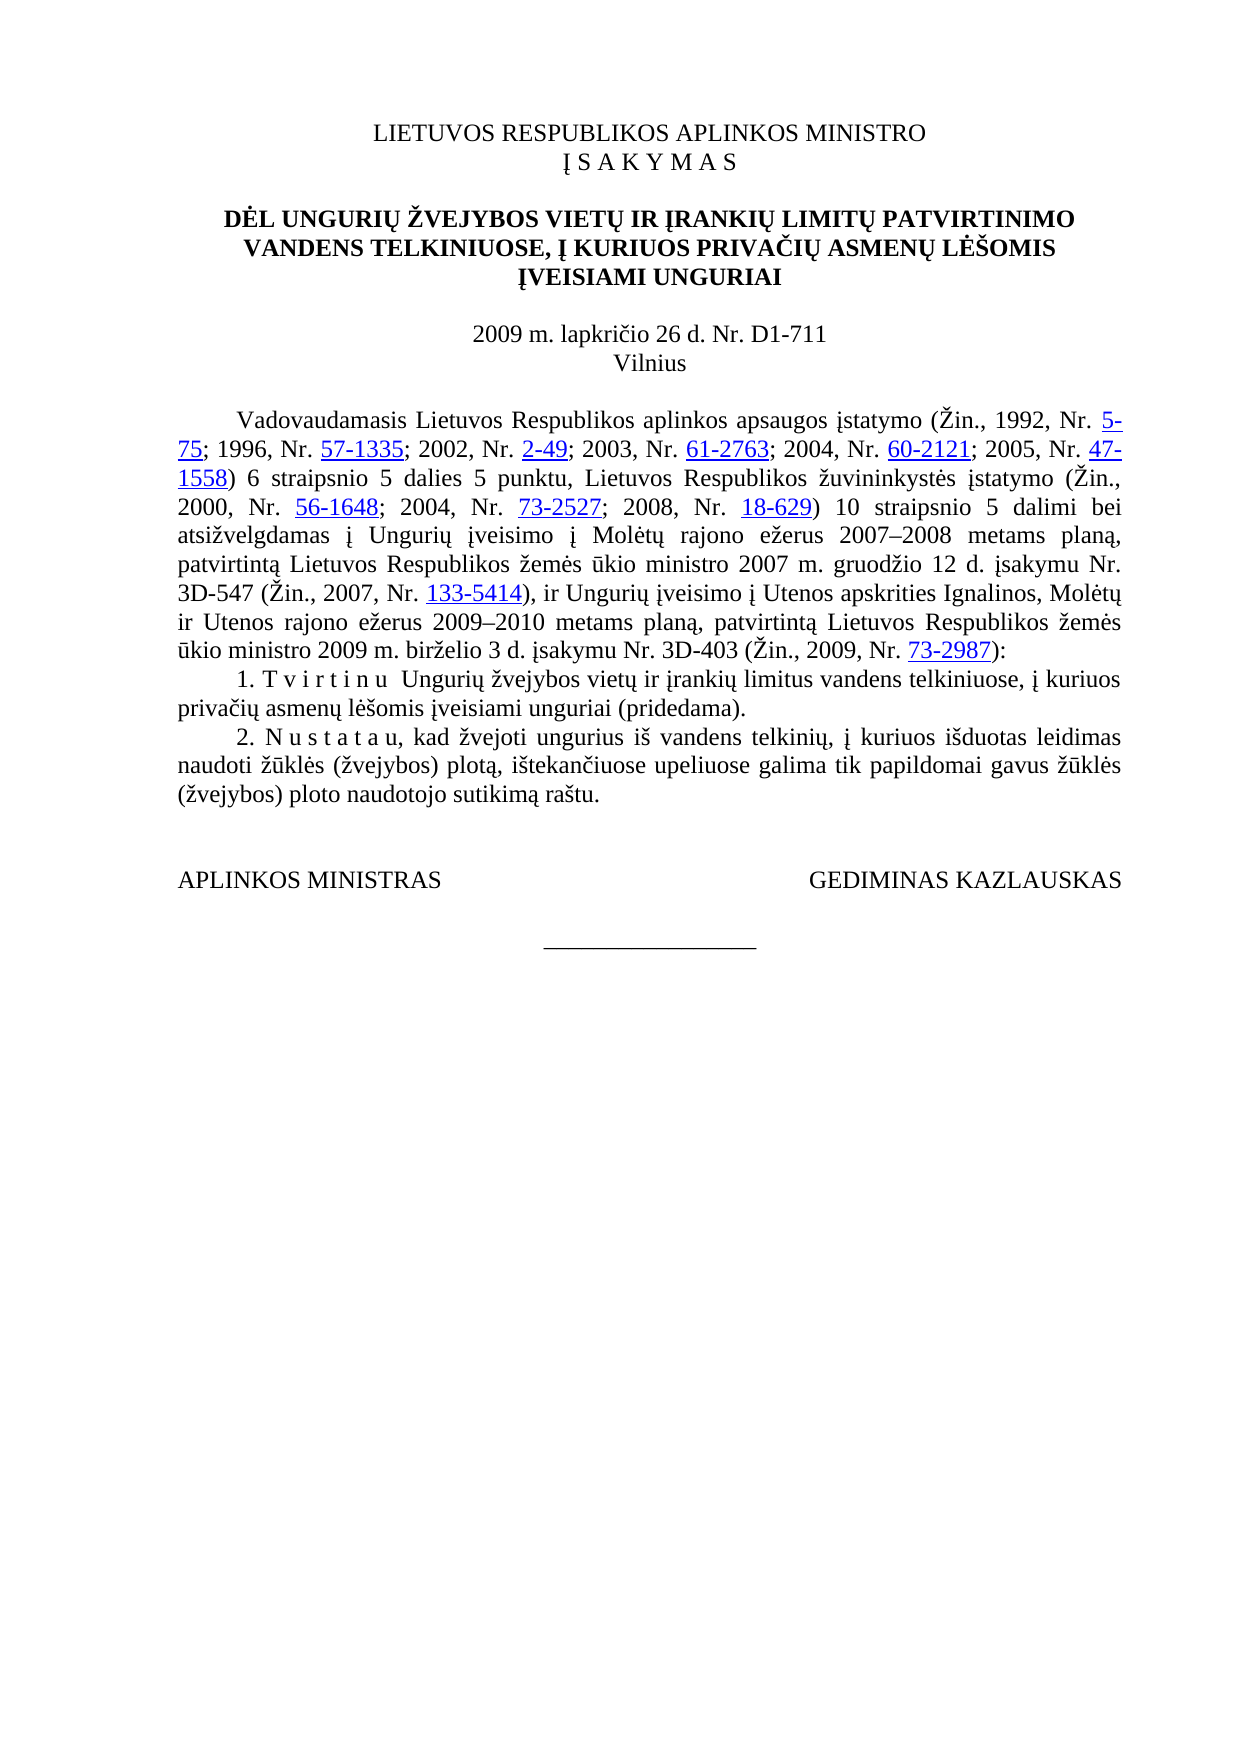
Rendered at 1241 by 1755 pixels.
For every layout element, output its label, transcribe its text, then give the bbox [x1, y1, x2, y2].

text 1. Tvirtinu Ungurių žvejybos vietų ir įrankių limitus vandens telkiniuose, į kuriuos privačių asmenų lėšomis įveisiami unguriai (pridedama). [177, 664, 1122, 722]
text _________________ [177, 923, 1122, 952]
text LIETUVOS RESPUBLIKOS APLINKOS MINISTRO [177, 118, 1122, 147]
text Aplinkos ministras Gediminas Kazlauskas [177, 866, 1122, 894]
text DĖL UNGURIŲ ŽVEJYBOS VIETŲ IR ĮRANKIŲ LIMITŲ PATVIRTINIMO VANDENS TELKINIUOSE, Į KURIUOS PRIVAČIŲ ASMENŲ LĖŠOMIS ĮVEISIAMI UNGURIAI [177, 204, 1122, 291]
text 2. Nustatau, kad žvejoti ungurius iš vandens telkinių, į kuriuos išduotas leidimas naudoti žūklės (žvejybos) plotą, ištekančiuose upeliuose galima tik papildomai gavus žūklės (žvejybos) ploto naudotojo sutikimą raštu. [177, 722, 1122, 808]
text 2009 m. lapkričio 26 d. Nr. D1-711 [177, 319, 1122, 348]
text Vilnius [177, 348, 1122, 377]
text ĮSAKYMAS [177, 147, 1122, 176]
text Vadovaudamasis Lietuvos Respublikos aplinkos apsaugos įstatymo (Žin., 1992, Nr. 5-75; 1996, Nr. 57-1335; 2002, Nr. 2-49; 2003, Nr. 61-2763; 2004, Nr. 60-2121; 2005, Nr. 47-1558) 6 straipsnio 5 dalies 5 punktu, Lietuvos Respublikos žuvininkystės įstatymo (Žin., 2000, Nr. 56-1648; 2004, Nr. 73-2527; 2008, Nr. 18-629) 10 straipsnio 5 dalimi bei atsižvelgdamas į Ungurių įveisimo į Molėtų rajono ežerus 2007–2008 metams planą, patvirtintą Lietuvos Respublikos žemės ūkio ministro 2007 m. gruodžio 12 d. įsakymu Nr. 3D-547 (Žin., 2007, Nr. 133-5414), ir Ungurių įveisimo į Utenos apskrities Ignalinos, Molėtų ir Utenos rajono ežerus 2009–2010 metams planą, patvirtintą Lietuvos Respublikos žemės ūkio ministro 2009 m. birželio 3 d. įsakymu Nr. 3D-403 (Žin., 2009, Nr. 73-2987): [177, 406, 1122, 664]
